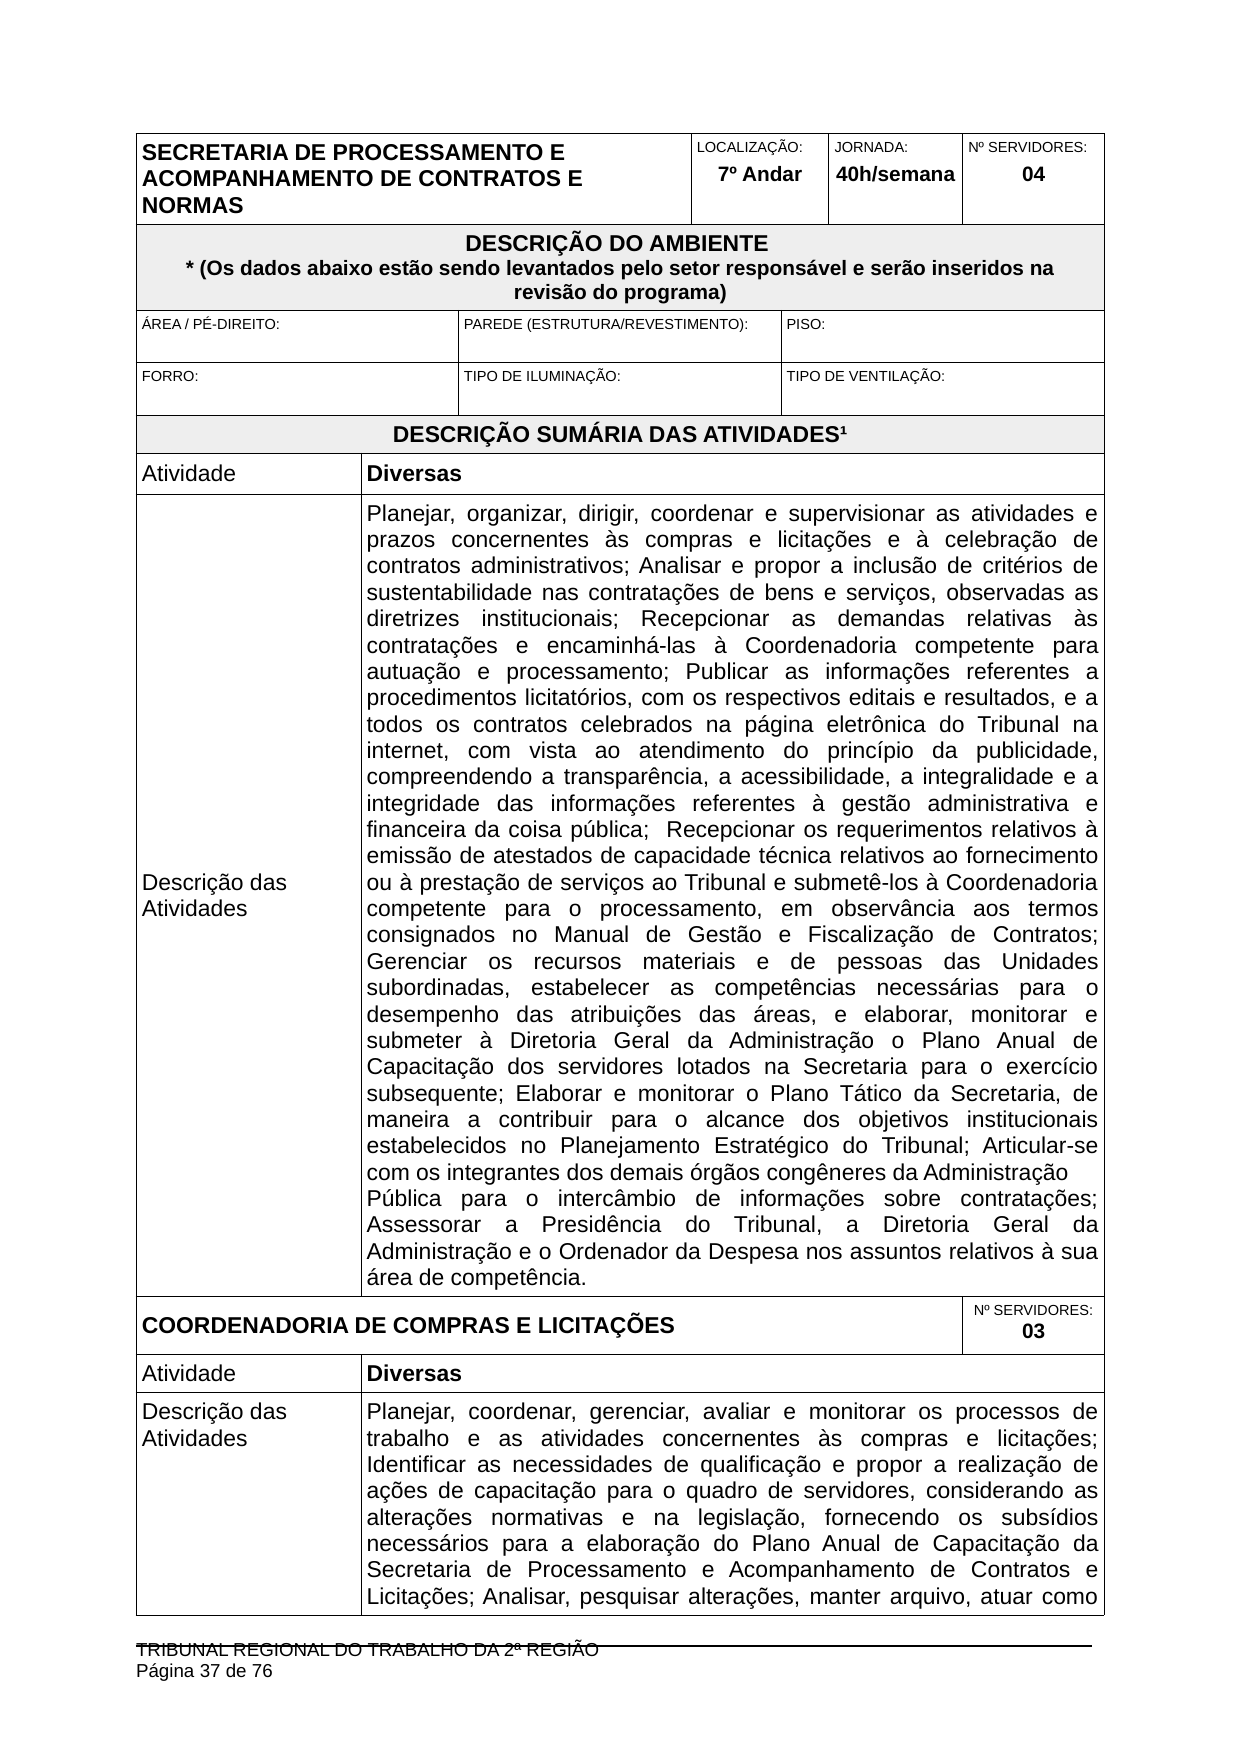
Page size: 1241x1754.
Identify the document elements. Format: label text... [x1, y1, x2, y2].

table_cell Diversas [362, 454, 1104, 494]
table_cell Planejar, organizar, dirigir, coordenar e supervisionar as atividades e prazos concernentes às compras e licitações e à celebração de contratos administrativos; Analisar e propor a inclusão de critérios de sustentabilidade nas contratações de bens e serviços, observadas as diretrizes institucionais; Recepcionar as demandas relativas às contratações e encaminhá-las à Coordenadoria competente para autuação e processamento; Publicar as informações referentes a procedimentos licitatórios, com os respectivos editais e resultados, e a todos os contratos celebrados na página eletrônica do Tribunal na internet, com vista ao atendimento do princípio da publicidade, compreendendo a transparência, a acessibilidade, a integralidade e a integridade das informações referentes à gestão administrativa e financeira da coisa pública; Recepcionar os requerimentos relativos à emissão de atestados de capacidade técnica relativos ao fornecimento ou à prestação de serviços ao Tribunal e submetê-los à Coordenadoria competente para o processamento, em observância aos termos consignados no Manual de Gestão e Fiscalização de Contratos; Gerenciar os recursos materiais e de pessoas das Unidades subordinadas, estabelecer as competências necessárias para o desempenho das atribuições das áreas, e elaborar, monitorar e submeter à Diretoria Geral da Administração o Plano Anual de Capacitação dos servidores lotados na Secretaria para o exercício subsequente; Elaborar e monitorar o Plano Tático da Secretaria, de maneira a contribuir para o alcance dos objetivos institucionais estabelecidos no Planejamento Estratégico do Tribunal; Articular-se com os integrantes dos demais órgãos congêneres da Administração Pública para o intercâmbio de informações sobre contratações; Assessorar a Presidência do Tribunal, a Diretoria Geral da Administração e o Ordenador da Despesa nos assuntos relativos à sua área de competência. [362, 495, 1104, 1296]
table_cell Atividade [137, 1355, 361, 1392]
table_cell Planejar, coordenar, gerenciar, avaliar e monitorar os processos de trabalho e as atividades concernentes às compras e licitações; Identificar as necessidades de qualificação e propor a realização de ações de capacitação para o quadro de servidores, considerando as alterações normativas e na legislação, fornecendo os subsídios necessários para a elaboração do Plano Anual de Capacitação da Secretaria de Processamento e Acompanhamento de Contratos e Licitações; Analisar, pesquisar alterações, manter arquivo, atuar como [362, 1393, 1104, 1615]
table_cell DESCRIÇÃO DO AMBIENTE * (Os dados abaixo estão sendo levantados pelo setor responsável e serão inseridos na revisão do programa) [137, 225, 1104, 310]
table_cell DESCRIÇÃO SUMÁRIA DAS ATIVIDADES¹ [137, 416, 1104, 453]
table_cell FORRO: [137, 363, 458, 415]
table_cell Descrição das Atividades [137, 495, 361, 1296]
table_cell PISO: [782, 311, 1104, 362]
table_cell ÁREA / PÉ-DIREITO: [137, 311, 458, 362]
table_cell PAREDE (ESTRUTURA/REVESTIMENTO): [459, 311, 781, 362]
table_cell COORDENADORIA DE COMPRAS E LICITAÇÕES [137, 1297, 962, 1354]
table_cell Diversas [362, 1355, 1104, 1392]
table_cell Nº SERVIDORES: 04 [963, 134, 1104, 224]
table_cell LOCALIZAÇÃO: 7º Andar [692, 134, 828, 224]
table_cell JORNADA: 40h/semana [829, 134, 962, 224]
table_cell Descrição das Atividades [137, 1393, 361, 1615]
table_cell TIPO DE ILUMINAÇÃO: [459, 363, 781, 415]
table_cell Atividade [137, 454, 361, 494]
table_cell Nº SERVIDORES: 03 [963, 1297, 1104, 1354]
table_cell TIPO DE VENTILAÇÃO: [782, 363, 1104, 415]
table_cell SECRETARIA DE PROCESSAMENTO E ACOMPANHAMENTO DE CONTRATOS E NORMAS [137, 134, 691, 224]
